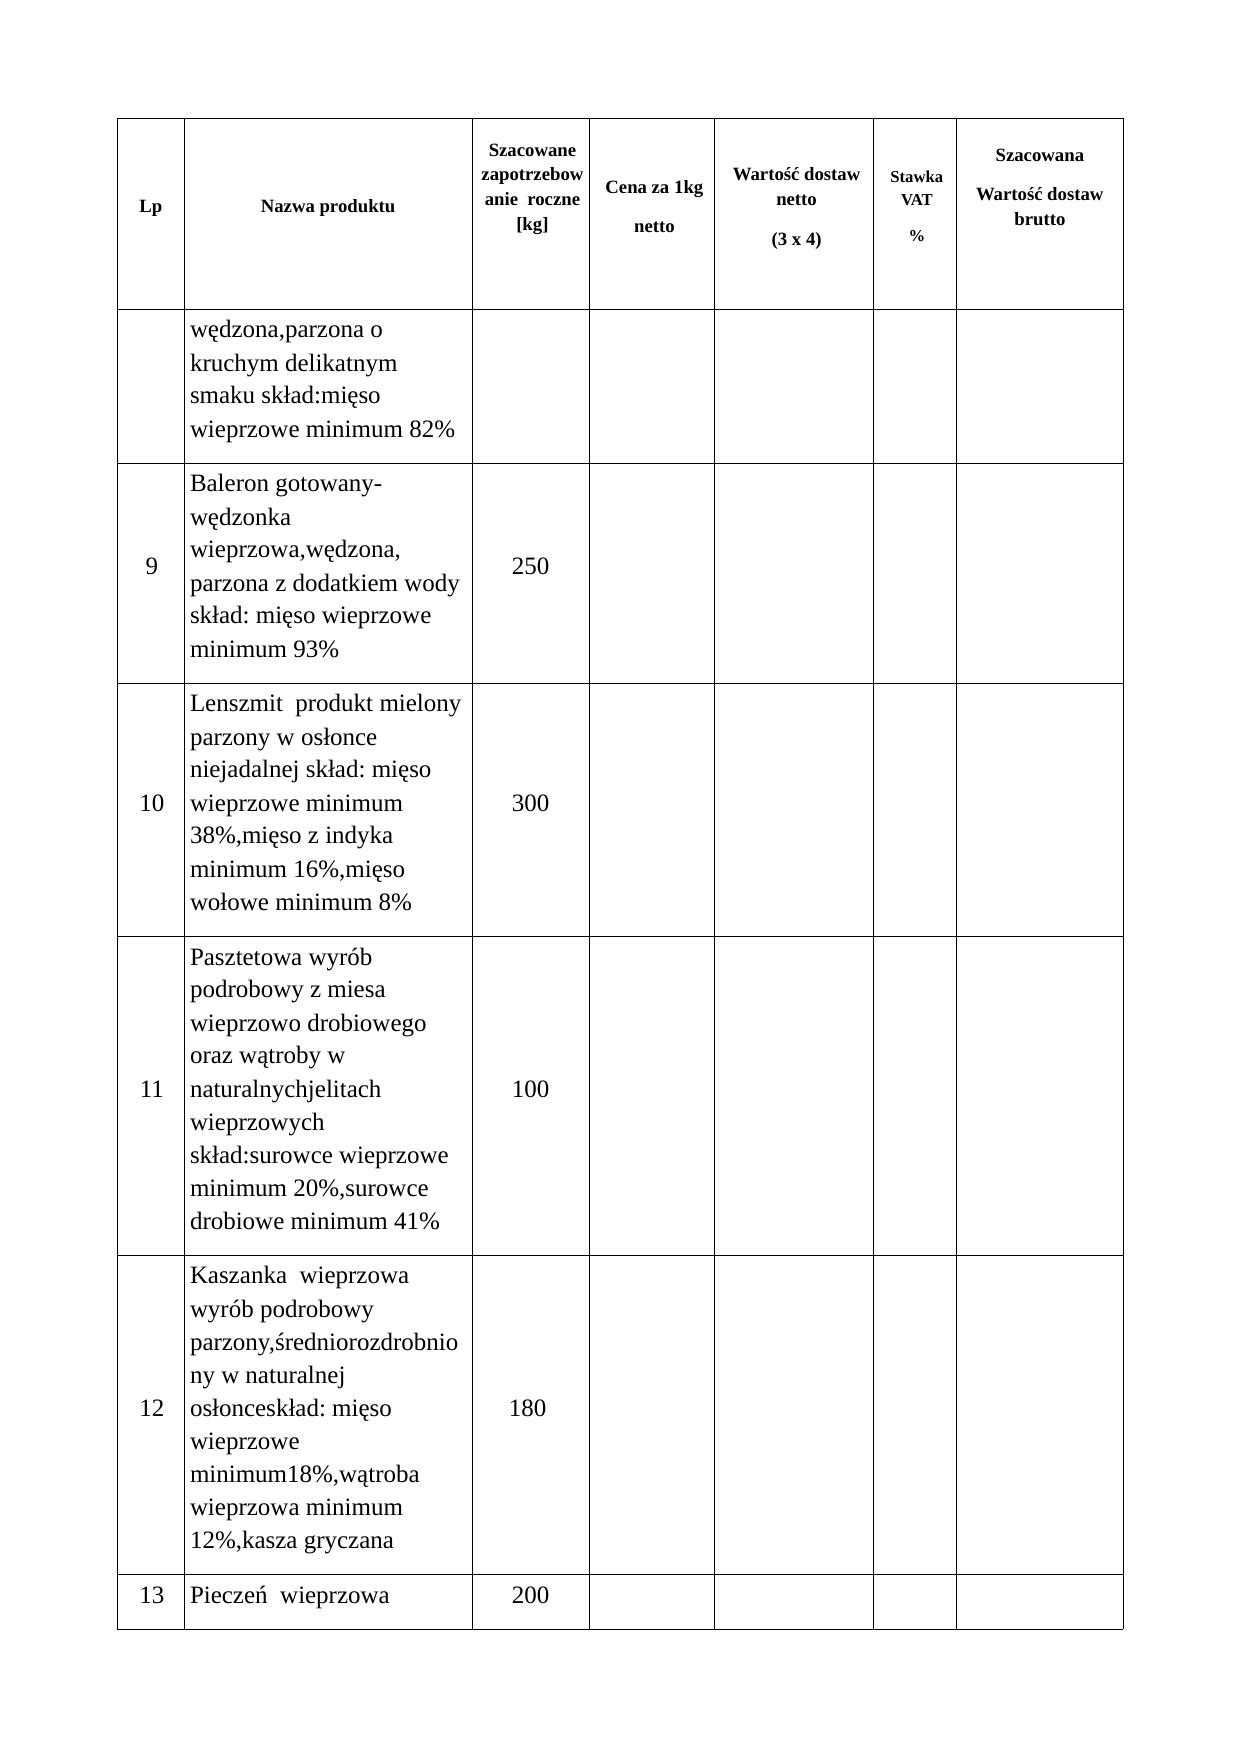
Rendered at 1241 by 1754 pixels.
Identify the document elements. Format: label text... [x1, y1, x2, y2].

table_header Szacowana Wartość dostaw brutto [957, 119, 1123, 309]
table_cell [590, 684, 714, 936]
table_cell [715, 310, 873, 463]
table_cell [957, 684, 1123, 936]
table_cell [118, 310, 184, 463]
table_header Stawka VAT % [874, 119, 956, 309]
table_cell 100 [473, 937, 589, 1255]
table_header Cena za 1kg netto [590, 119, 714, 309]
table_cell [715, 937, 873, 1255]
table_cell 9 [118, 464, 184, 683]
table_cell [715, 1575, 873, 1629]
table_cell [957, 310, 1123, 463]
table_header Szacowane zapotrzebowanie roczne [kg] [473, 119, 589, 309]
table_cell 12 [118, 1256, 184, 1574]
table_cell Pasztetowa wyrób podrobowy z miesa wieprzowo drobiowego oraz wątroby w naturalnychjelitach wieprzowych skład:surowce wieprzowe minimum 20%,surowce drobiowe minimum 41% [185, 937, 472, 1255]
table_header Nazwa produktu [185, 119, 472, 309]
table_cell [715, 464, 873, 683]
table_cell [590, 464, 714, 683]
table_cell [957, 1575, 1123, 1629]
table_cell [715, 1256, 873, 1574]
table_cell [874, 684, 956, 936]
table_cell 300 [473, 684, 589, 936]
table_cell 11 [118, 937, 184, 1255]
table_cell [957, 1256, 1123, 1574]
table_cell [874, 937, 956, 1255]
table_cell 200 [473, 1575, 589, 1629]
table_cell Kaszanka wieprzowa wyrób podrobowy parzony,średniorozdrobniony w naturalnej osłonceskład: mięso wieprzowe minimum18%,wątroba wieprzowa minimum 12%,kasza gryczana [185, 1256, 472, 1574]
table_cell [874, 1256, 956, 1574]
table_cell [590, 937, 714, 1255]
table_cell [957, 464, 1123, 683]
table_cell wędzona,parzona o kruchym delikatnym smaku skład:mięso wieprzowe minimum 82% [185, 310, 472, 463]
table_cell [874, 310, 956, 463]
table_cell Baleron gotowany-wędzonka wieprzowa,wędzona, parzona z dodatkiem wody skład: mięso wieprzowe minimum 93% [185, 464, 472, 683]
table_cell [590, 310, 714, 463]
table_cell [957, 937, 1123, 1255]
table_cell 250 [473, 464, 589, 683]
table_header Wartość dostaw netto (3 x 4) [715, 119, 873, 309]
table_cell 10 [118, 684, 184, 936]
table_cell 13 [118, 1575, 184, 1629]
table_cell 180 [473, 1256, 589, 1574]
table_cell [874, 464, 956, 683]
table_cell Pieczeń wieprzowa [185, 1575, 472, 1629]
table_cell [473, 310, 589, 463]
table_header Lp [118, 119, 184, 309]
table_cell [715, 684, 873, 936]
table_cell [590, 1575, 714, 1629]
table_cell Lenszmit produkt mielony parzony w osłonce niejadalnej skład: mięso wieprzowe minimum 38%,mięso z indyka minimum 16%,mięso wołowe minimum 8% [185, 684, 472, 936]
table_cell [590, 1256, 714, 1574]
table_cell [874, 1575, 956, 1629]
